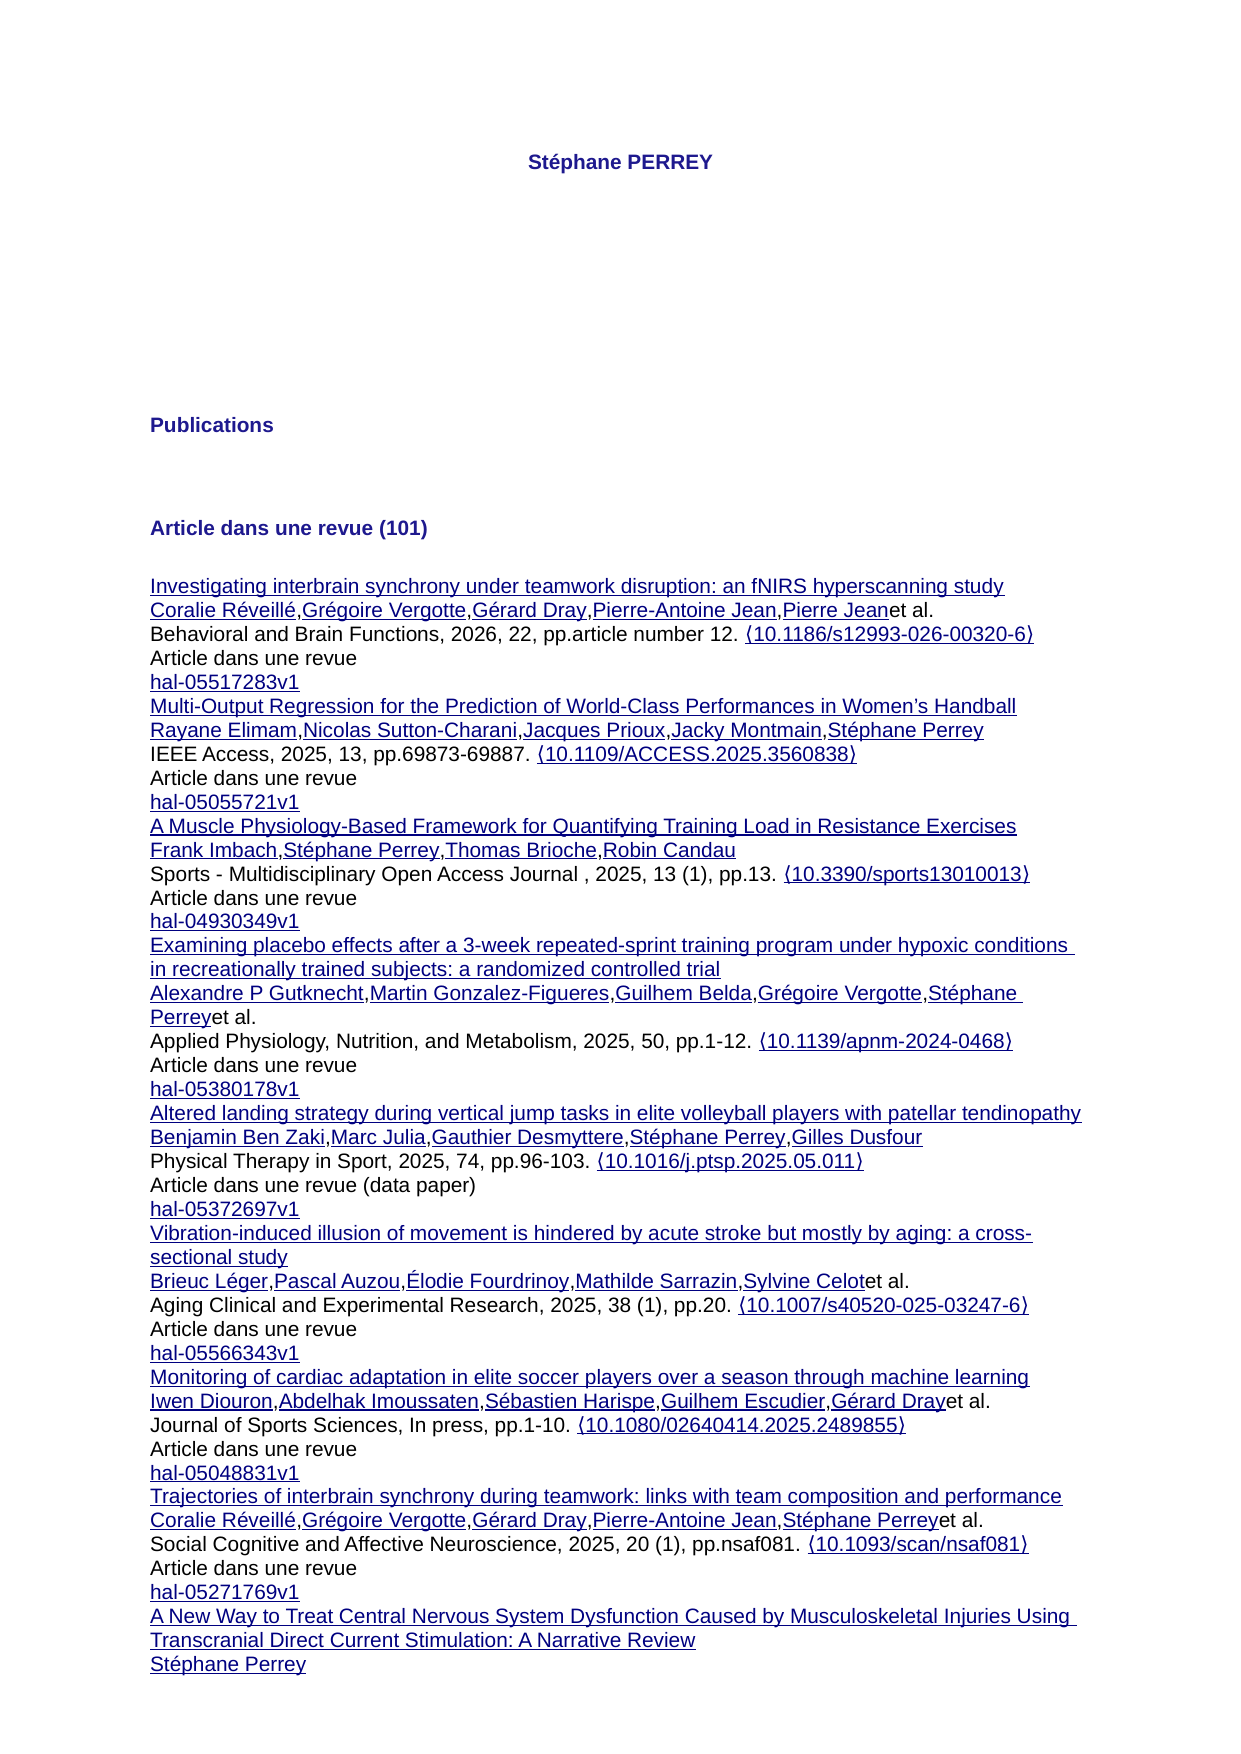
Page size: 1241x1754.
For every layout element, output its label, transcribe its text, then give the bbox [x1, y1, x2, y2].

table_cell A Muscle Physiology-Based Framework for Quantifying Training Load in Resistance Exercises Frank Imbach,Stéphane Perrey,Thomas Brioche,Robin Candau Sports - Multidisciplinary Open Access Journal , 2025, 13 (1), pp.13. ⟨10.3390/sports13010013⟩ Article dans une revue hal-04930349v1 [150, 814, 1090, 933]
table_cell Vibration-induced illusion of movement is hindered by acute stroke but mostly by aging: a cross-sectional study Brieuc Léger,Pascal Auzou,Élodie Fourdrinoy,Mathilde Sarrazin,Sylvine Celotet al. Aging Clinical and Experimental Research, 2025, 38 (1), pp.20. ⟨10.1007/s40520-025-03247-6⟩ Article dans une revue hal-05566343v1 [150, 1221, 1090, 1364]
table_cell Monitoring of cardiac adaptation in elite soccer players over a season through machine learning Iwen Diouron,Abdelhak Imoussaten,Sébastien Harispe,Guilhem Escudier,Gérard Drayet al. Journal of Sports Sciences, In press, pp.1-10. ⟨10.1080/02640414.2025.2489855⟩ Article dans une revue hal-05048831v1 [150, 1365, 1090, 1484]
table_cell Multi-Output Regression for the Prediction of World-Class Performances in Women’s Handball Rayane Elimam,Nicolas Sutton-Charani,Jacques Prioux,Jacky Montmain,Stéphane Perrey IEEE Access, 2025, 13, pp.69873-69887. ⟨10.1109/ACCESS.2025.3560838⟩ Article dans une revue hal-05055721v1 [150, 694, 1090, 813]
subtitle Publications [150, 412, 1090, 436]
table_cell Examining placebo effects after a 3-week repeated-sprint training program under hypoxic conditions in recreationally trained subjects: a randomized controlled trial Alexandre P Gutknecht,Martin Gonzalez-Figueres,Guilhem Belda,Grégoire Vergotte,Stéphane Perreyet al. Applied Physiology, Nutrition, and Metabolism, 2025, 50, pp.1-12. ⟨10.1139/apnm-2024-0468⟩ Article dans une revue hal-05380178v1 [150, 933, 1090, 1101]
table_cell Trajectories of interbrain synchrony during teamwork: links with team composition and performance Coralie Réveillé,Grégoire Vergotte,Gérard Dray,Pierre-Antoine Jean,Stéphane Perreyet al. Social Cognitive and Affective Neuroscience, 2025, 20 (1), pp.nsaf081. ⟨10.1093/scan/nsaf081⟩ Article dans une revue hal-05271769v1 [150, 1484, 1090, 1604]
table_header Investigating interbrain synchrony under teamwork disruption: an fNIRS hyperscanning study Coralie Réveillé,Grégoire Vergotte,Gérard Dray,Pierre-Antoine Jean,Pierre Jeanet al. Behavioral and Brain Functions, 2026, 22, pp.article number 12. ⟨10.1186/s12993-026-00320-6⟩ Article dans une revue hal-05517283v1 [150, 574, 1090, 694]
table_cell A New Way to Treat Central Nervous System Dysfunction Caused by Musculoskeletal Injuries Using Transcranial Direct Current Stimulation: A Narrative Review Stéphane Perrey [150, 1604, 1090, 1676]
table_cell Altered landing strategy during vertical jump tasks in elite volleyball players with patellar tendinopathy Benjamin Ben Zaki,Marc Julia,Gauthier Desmyttere,Stéphane Perrey,Gilles Dusfour Physical Therapy in Sport, 2025, 74, pp.96-103. ⟨10.1016/j.ptsp.2025.05.011⟩ Article dans une revue (data paper) hal-05372697v1 [150, 1101, 1090, 1221]
subtitle Article dans une revue (101) [150, 516, 1090, 539]
subtitle Stéphane PERREY [150, 150, 1090, 174]
